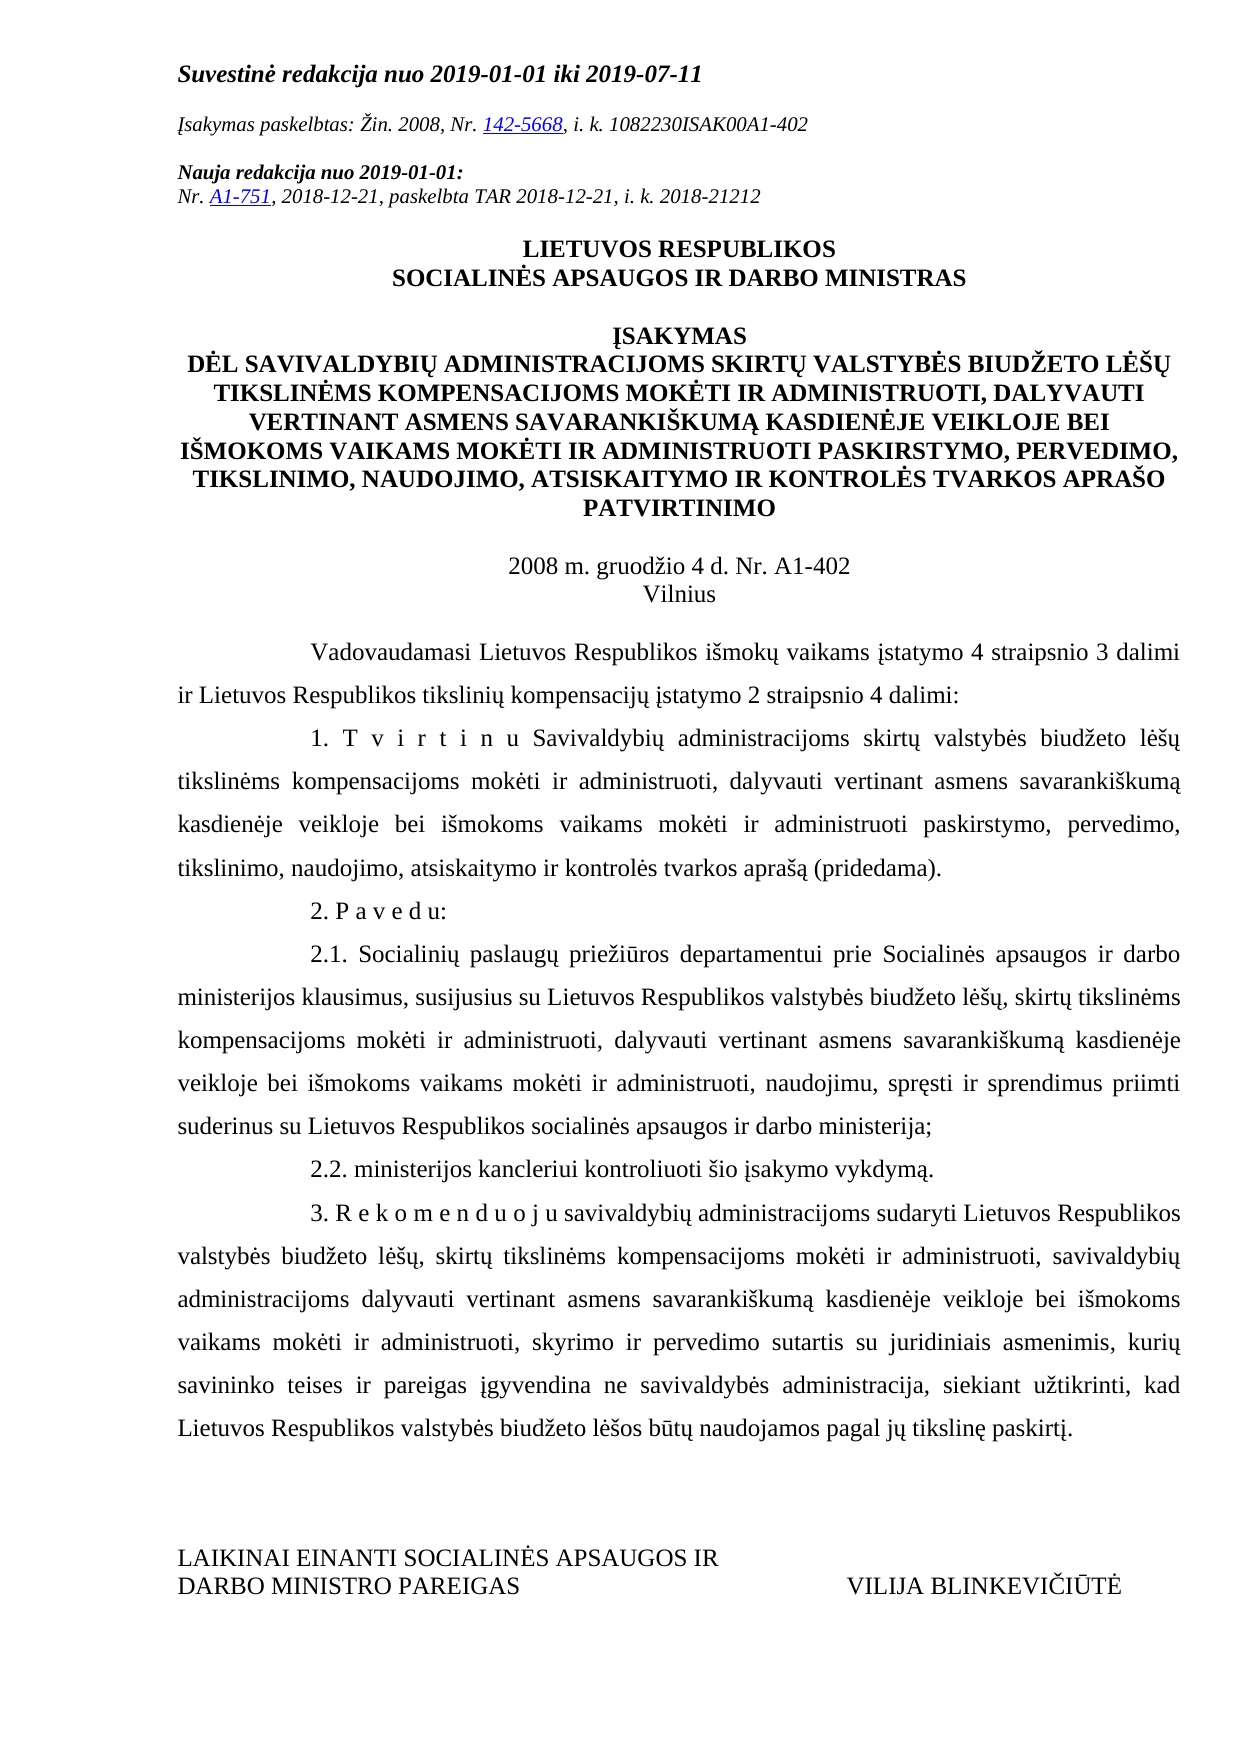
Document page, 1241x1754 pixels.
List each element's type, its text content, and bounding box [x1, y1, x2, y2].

text Suvestinė redakcija nuo 2019-01-01 iki 2019-07-11 [177, 59, 1181, 88]
text 3. R e k o m e n d u o j u savivaldybių administracijoms sudaryti Lietuvos Respublikos valstybės biudžeto lėšų, skirtų tikslinėms kompensacijoms mokėti ir administruoti, savivaldybių administracijoms dalyvauti vertinant asmens savarankiškumą kasdienėje veikloje bei išmokoms vaikams mokėti ir administruoti, skyrimo ir pervedimo sutartis su juridiniais asmenimis, kurių savininko teises ir pareigas įgyvendina ne savivaldybės administracija, siekiant užtikrinti, kad Lietuvos Respublikos valstybės biudžeto lėšos būtų naudojamos pagal jų tikslinę paskirtį. [177, 1198, 1181, 1442]
text LIETUVOS RESPUBLIKOS [177, 234, 1181, 263]
text Vadovaudamasi Lietuvos Respublikos išmokų vaikams įstatymo 4 straipsnio 3 dalimi ir Lietuvos Respublikos tikslinių kompensacijų įstatymo 2 straipsnio 4 dalimi: [177, 637, 1181, 709]
text 2008 m. gruodžio 4 d. Nr. A1-402 [177, 551, 1181, 579]
text 2.2. ministerijos kancleriui kontroliuoti šio įsakymo vykdymą. [177, 1154, 1181, 1183]
text LAIKINAI EINANTI SOCIALINĖS APSAUGOS IR [177, 1543, 1181, 1571]
text SOCIALINĖS APSAUGOS IR DARBO MINISTRAS [177, 263, 1181, 292]
text Vilnius [177, 579, 1181, 608]
text 2.1. Socialinių paslaugų priežiūros departamentui prie Socialinės apsaugos ir darbo ministerijos klausimus, susijusius su Lietuvos Respublikos valstybės biudžeto lėšų, skirtų tikslinėms kompensacijoms mokėti ir administruoti, dalyvauti vertinant asmens savarankiškumą kasdienėje veikloje bei išmokoms vaikams mokėti ir administruoti, naudojimu, spręsti ir sprendimus priimti suderinus su Lietuvos Respublikos socialinės apsaugos ir darbo ministerija; [177, 939, 1181, 1140]
text Nr. A1-751, 2018-12-21, paskelbta TAR 2018-12-21, i. k. 2018-21212 [177, 184, 1181, 208]
text DARBO MINISTRO PAREIGAS VILIJA BLINKEVIČIŪTĖ [177, 1571, 1181, 1600]
text Nauja redakcija nuo 2019-01-01: [177, 160, 1181, 184]
text ĮSAKYMAS [177, 321, 1181, 349]
text Įsakymas paskelbtas: Žin. 2008, Nr. 142-5668, i. k. 1082230ISAK00A1-402 [177, 112, 1181, 136]
text 1. T v i r t i n u Savivaldybių administracijoms skirtų valstybės biudžeto lėšų tikslinėms kompensacijoms mokėti ir administruoti, dalyvauti vertinant asmens savarankiškumą kasdienėje veikloje bei išmokoms vaikams mokėti ir administruoti paskirstymo, pervedimo, tikslinimo, naudojimo, atsiskaitymo ir kontrolės tvarkos aprašą (pridedama). [177, 723, 1181, 881]
text DĖL SAVIVALDYBIŲ ADMINISTRACIJOMS SKIRTŲ VALSTYBĖS BIUDŽETO LĖŠŲ TIKSLINĖMS KOMPENSACIJOMS MOKĖTI IR ADMINISTRUOTI, DALYVAUTI VERTINANT ASMENS SAVARANKIŠKUMĄ KASDIENĖJE VEIKLOJE BEI IŠMOKOMS VAIKAMS MOKĖTI IR ADMINISTRUOTI PASKIRSTYMO, PERVEDIMO, TIKSLINIMO, NAUDOJIMO, ATSISKAITYMO IR KONTROLĖS TVARKOS APRAŠO PATVIRTINIMO [177, 349, 1181, 522]
text 2. P a v e d u: [177, 896, 1181, 924]
